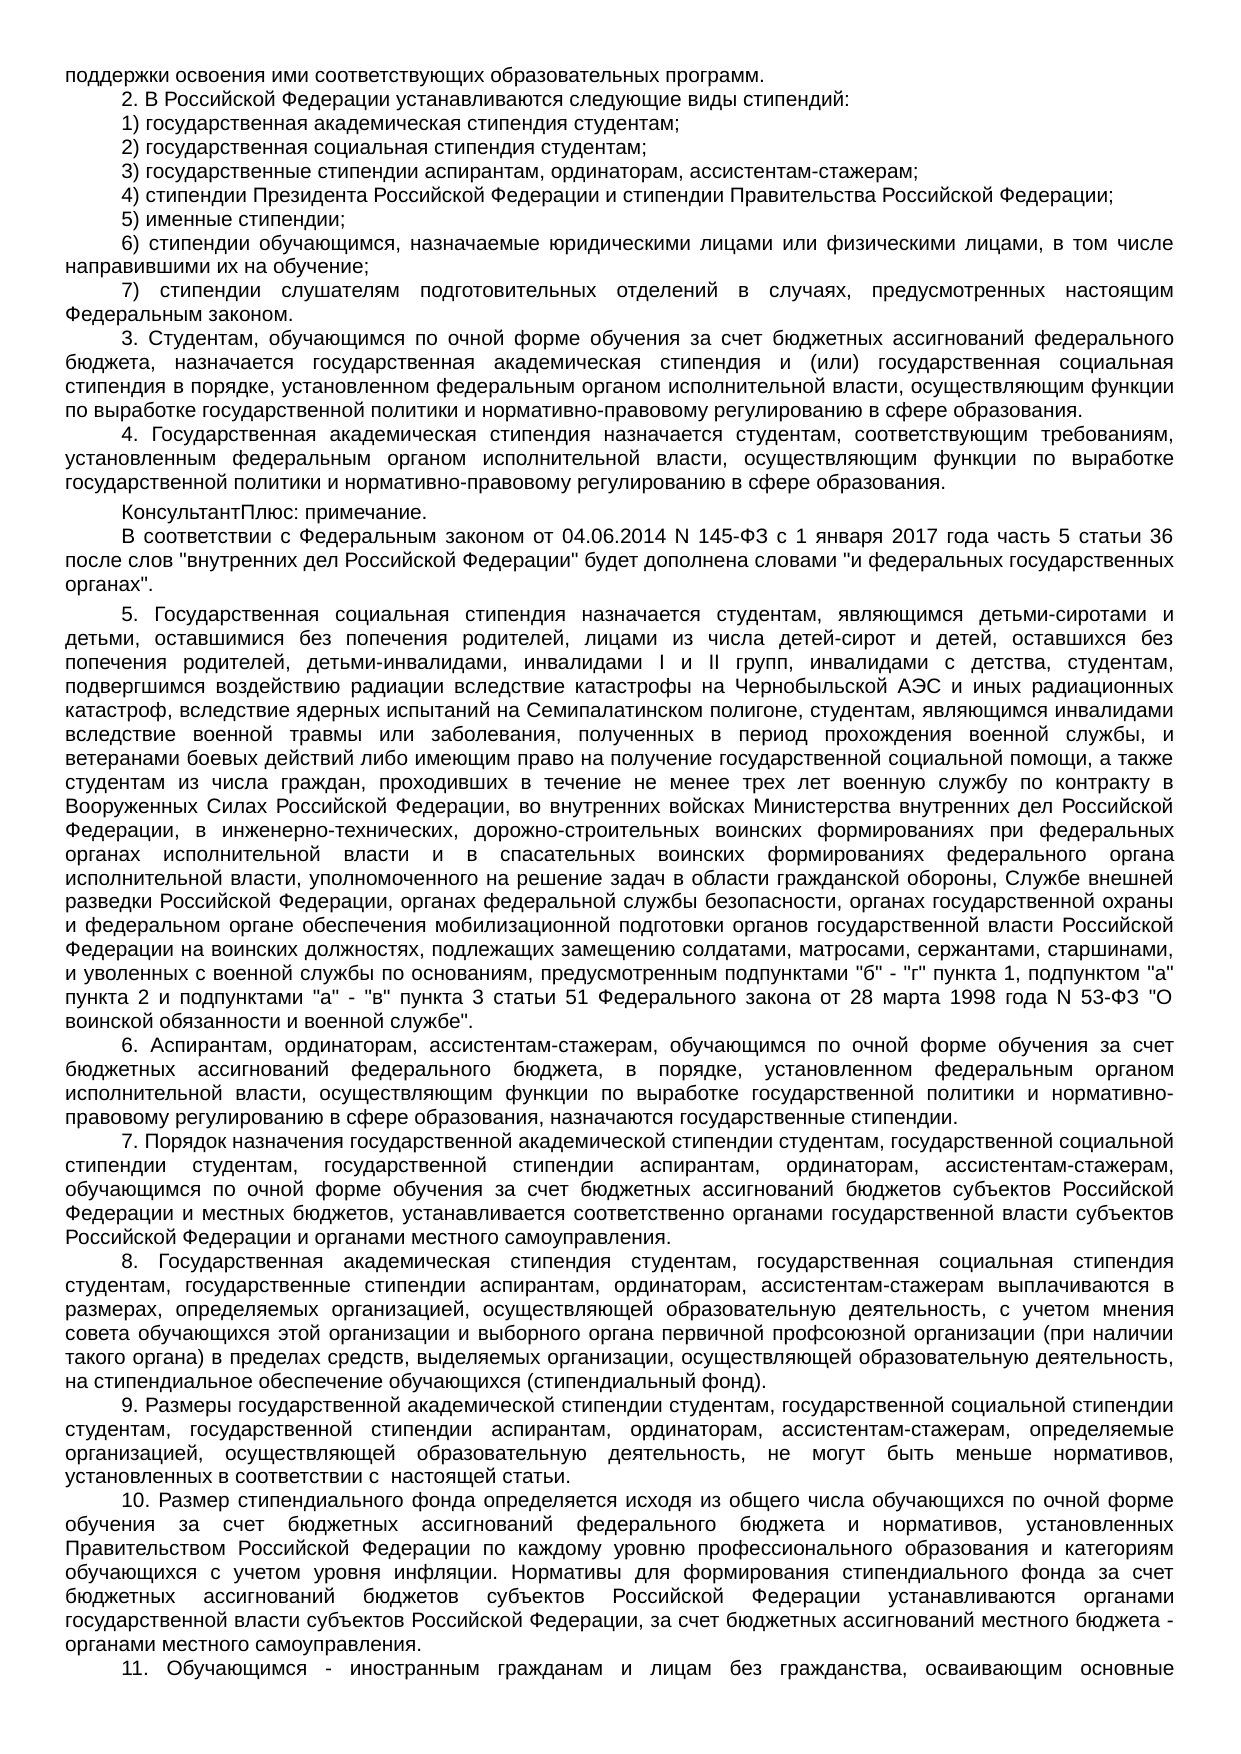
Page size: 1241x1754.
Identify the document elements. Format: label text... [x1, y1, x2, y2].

text 9. Размеры государственной академической стипендии студентам, государственной социальной стипендии студентам, государственной стипендии аспирантам, ординаторам, ассистентам-стажерам, определяемые организацией, осуществляющей образовательную деятельность, не могут быть меньше нормативов, установленных в соответствии с настоящей статьи. [65, 1392, 1175, 1488]
text 4) стипендии Президента Российской Федерации и стипендии Правительства Российской Федерации; [65, 182, 1175, 206]
text 3. Студентам, обучающимся по очной форме обучения за счет бюджетных ассигнований федерального бюджета, назначается государственная академическая стипендия и (или) государственная социальная стипендия в порядке, установленном федеральным органом исполнительной власти, осуществляющим функции по выработке государственной политики и нормативно-правовому регулированию в сфере образования. [65, 326, 1175, 422]
text поддержки освоения ими соответствующих образовательных программ. [65, 63, 1175, 87]
text 2. В Российской Федерации устанавливаются следующие виды стипендий: [65, 87, 1175, 111]
text В соответствии с Федеральным законом от 04.06.2014 N 145-ФЗ с 1 января 2017 года часть 5 статьи 36 после слов "внутренних дел Российской Федерации" будет дополнена словами "и федеральных государственных органах". [65, 524, 1175, 596]
text 2) государственная социальная стипендия студентам; [65, 134, 1175, 158]
text 7. Порядок назначения государственной академической стипендии студентам, государственной социальной стипендии студентам, государственной стипендии аспирантам, ординаторам, ассистентам-стажерам, обучающимся по очной форме обучения за счет бюджетных ассигнований бюджетов субъектов Российской Федерации и местных бюджетов, устанавливается соответственно органами государственной власти субъектов Российской Федерации и органами местного самоуправления. [65, 1129, 1175, 1249]
text 3) государственные стипендии аспирантам, ординаторам, ассистентам-стажерам; [65, 158, 1175, 182]
text 4. Государственная академическая стипендия назначается студентам, соответствующим требованиям, установленным федеральным органом исполнительной власти, осуществляющим функции по выработке государственной политики и нормативно-правовому регулированию в сфере образования. [65, 422, 1175, 494]
text 1) государственная академическая стипендия студентам; [65, 111, 1175, 134]
text 6) стипендии обучающимся, назначаемые юридическими лицами или физическими лицами, в том числе направившими их на обучение; [65, 230, 1175, 278]
text 5. Государственная социальная стипендия назначается студентам, являющимся детьми-сиротами и детьми, оставшимися без попечения родителей, лицами из числа детей-сирот и детей, оставшихся без попечения родителей, детьми-инвалидами, инвалидами I и II групп, инвалидами с детства, студентам, подвергшимся воздействию радиации вследствие катастрофы на Чернобыльской АЭС и иных радиационных катастроф, вследствие ядерных испытаний на Семипалатинском полигоне, студентам, являющимся инвалидами вследствие военной травмы или заболевания, полученных в период прохождения военной службы, и ветеранами боевых действий либо имеющим право на получение государственной социальной помощи, а также студентам из числа граждан, проходивших в течение не менее трех лет военную службу по контракту в Вооруженных Силах Российской Федерации, во внутренних войсках Министерства внутренних дел Российской Федерации, в инженерно-технических, дорожно-строительных воинских формированиях при федеральных органах исполнительной власти и в спасательных воинских формированиях федерального органа исполнительной власти, уполномоченного на решение задач в области гражданской обороны, Службе внешней разведки Российской Федерации, органах федеральной службы безопасности, органах государственной охраны и федеральном органе обеспечения мобилизационной подготовки органов государственной власти Российской Федерации на воинских должностях, подлежащих замещению солдатами, матросами, сержантами, старшинами, и уволенных с военной службы по основаниям, предусмотренным подпунктами "б" - "г" пункта 1, подпунктом "а" пункта 2 и подпунктами "а" - "в" пункта 3 статьи 51 Федерального закона от 28 марта 1998 года N 53-ФЗ "О воинской обязанности и военной службе". [65, 602, 1175, 1033]
text 11. Обучающимся - иностранным гражданам и лицам без гражданства, осваивающим основные [65, 1656, 1175, 1680]
text 5) именные стипендии; [65, 206, 1175, 230]
text 7) стипендии слушателям подготовительных отделений в случаях, предусмотренных настоящим Федеральным законом. [65, 278, 1175, 326]
text КонсультантПлюс: примечание. [65, 500, 1175, 524]
text 8. Государственная академическая стипендия студентам, государственная социальная стипендия студентам, государственные стипендии аспирантам, ординаторам, ассистентам-стажерам выплачиваются в размерах, определяемых организацией, осуществляющей образовательную деятельность, с учетом мнения совета обучающихся этой организации и выборного органа первичной профсоюзной организации (при наличии такого органа) в пределах средств, выделяемых организации, осуществляющей образовательную деятельность, на стипендиальное обеспечение обучающихся (стипендиальный фонд). [65, 1249, 1175, 1392]
text 6. Аспирантам, ординаторам, ассистентам-стажерам, обучающимся по очной форме обучения за счет бюджетных ассигнований федерального бюджета, в порядке, установленном федеральным органом исполнительной власти, осуществляющим функции по выработке государственной политики и нормативно-правовому регулированию в сфере образования, назначаются государственные стипендии. [65, 1033, 1175, 1129]
text 10. Размер стипендиального фонда определяется исходя из общего числа обучающихся по очной форме обучения за счет бюджетных ассигнований федерального бюджета и нормативов, установленных Правительством Российской Федерации по каждому уровню профессионального образования и категориям обучающихся с учетом уровня инфляции. Нормативы для формирования стипендиального фонда за счет бюджетных ассигнований бюджетов субъектов Российской Федерации устанавливаются органами государственной власти субъектов Российской Федерации, за счет бюджетных ассигнований местного бюджета - органами местного самоуправления. [65, 1488, 1175, 1656]
